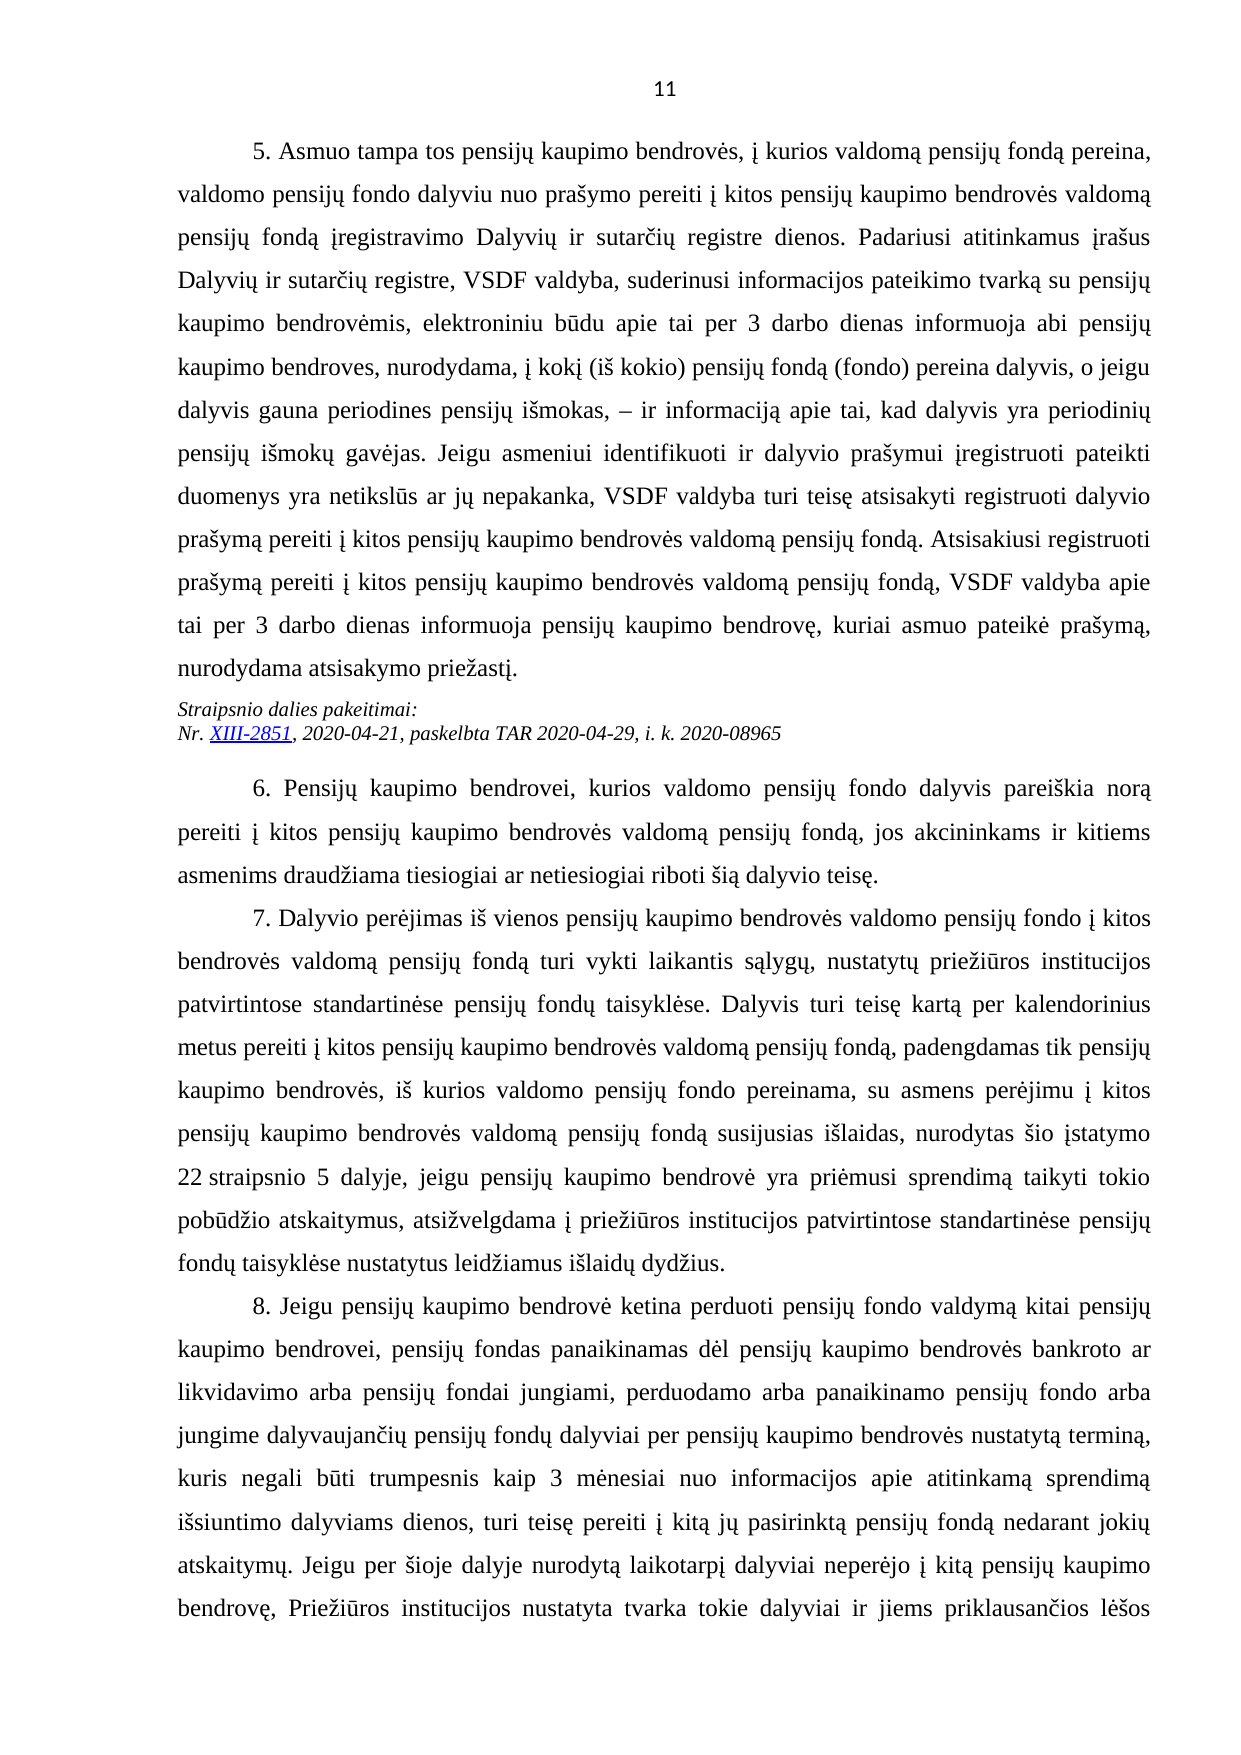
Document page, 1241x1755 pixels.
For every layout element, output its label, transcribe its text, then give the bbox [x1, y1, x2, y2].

text Straipsnio dalies pakeitimai: [177, 697, 1152, 721]
text 5. Asmuo tampa tos pensijų kaupimo bendrovės, į kurios valdomą pensijų fondą pereina, valdomo pensijų fondo dalyviu nuo prašymo pereiti į kitos pensijų kaupimo bendrovės valdomą pensijų fondą įregistravimo Dalyvių ir sutarčių registre dienos. Padariusi atitinkamus įrašus Dalyvių ir sutarčių registre, VSDF valdyba, suderinusi informacijos pateikimo tvarką su pensijų kaupimo bendrovėmis, elektroniniu būdu apie tai per 3 darbo dienas informuoja abi pensijų kaupimo bendroves, nurodydama, į kokį (iš kokio) pensijų fondą (fondo) pereina dalyvis, o jeigu dalyvis gauna periodines pensijų išmokas, – ir informaciją apie tai, kad dalyvis yra periodinių pensijų išmokų gavėjas. Jeigu asmeniui identifikuoti ir dalyvio prašymui įregistruoti pateikti duomenys yra netikslūs ar jų nepakanka, VSDF valdyba turi teisę atsisakyti registruoti dalyvio prašymą pereiti į kitos pensijų kaupimo bendrovės valdomą pensijų fondą. Atsisakiusi registruoti prašymą pereiti į kitos pensijų kaupimo bendrovės valdomą pensijų fondą, VSDF valdyba apie tai per 3 darbo dienas informuoja pensijų kaupimo bendrovę, kuriai asmuo pateikė prašymą, nurodydama atsisakymo priežastį. [177, 136, 1152, 682]
text 7. Dalyvio perėjimas iš vienos pensijų kaupimo bendrovės valdomo pensijų fondo į kitos bendrovės valdomą pensijų fondą turi vykti laikantis sąlygų, nustatytų priežiūros institucijos patvirtintose standartinėse pensijų fondų taisyklėse. Dalyvis turi teisę kartą per kalendorinius metus pereiti į kitos pensijų kaupimo bendrovės valdomą pensijų fondą, padengdamas tik pensijų kaupimo bendrovės, iš kurios valdomo pensijų fondo pereinama, su asmens perėjimu į kitos pensijų kaupimo bendrovės valdomą pensijų fondą susijusias išlaidas, nurodytas šio įstatymo 22 straipsnio 5 dalyje, jeigu pensijų kaupimo bendrovė yra priėmusi sprendimą taikyti tokio pobūdžio atskaitymus, atsižvelgdama į priežiūros institucijos patvirtintose standartinėse pensijų fondų taisyklėse nustatytus leidžiamus išlaidų dydžius. [177, 903, 1152, 1277]
text 6. Pensijų kaupimo bendrovei, kurios valdomo pensijų fondo dalyvis pareiškia norą pereiti į kitos pensijų kaupimo bendrovės valdomą pensijų fondą, jos akcininkams ir kitiems asmenims draudžiama tiesiogiai ar netiesiogiai riboti šią dalyvio teisę. [177, 773, 1152, 888]
text 8. Jeigu pensijų kaupimo bendrovė ketina perduoti pensijų fondo valdymą kitai pensijų kaupimo bendrovei, pensijų fondas panaikinamas dėl pensijų kaupimo bendrovės bankroto ar likvidavimo arba pensijų fondai jungiami, perduodamo arba panaikinamo pensijų fondo arba jungime dalyvaujančių pensijų fondų dalyviai per pensijų kaupimo bendrovės nustatytą terminą, kuris negali būti trumpesnis kaip 3 mėnesiai nuo informacijos apie atitinkamą sprendimą išsiuntimo dalyviams dienos, turi teisę pereiti į kitą jų pasirinktą pensijų fondą nedarant jokių atskaitymų. Jeigu per šioje dalyje nurodytą laikotarpį dalyviai neperėjo į kitą pensijų kaupimo bendrovę, Priežiūros institucijos nustatyta tvarka tokie dalyviai ir jiems priklausančios lėšos [177, 1291, 1152, 1622]
text Nr. XIII-2851, 2020-04-21, paskelbta TAR 2020-04-29, i. k. 2020-08965 [177, 721, 1152, 745]
